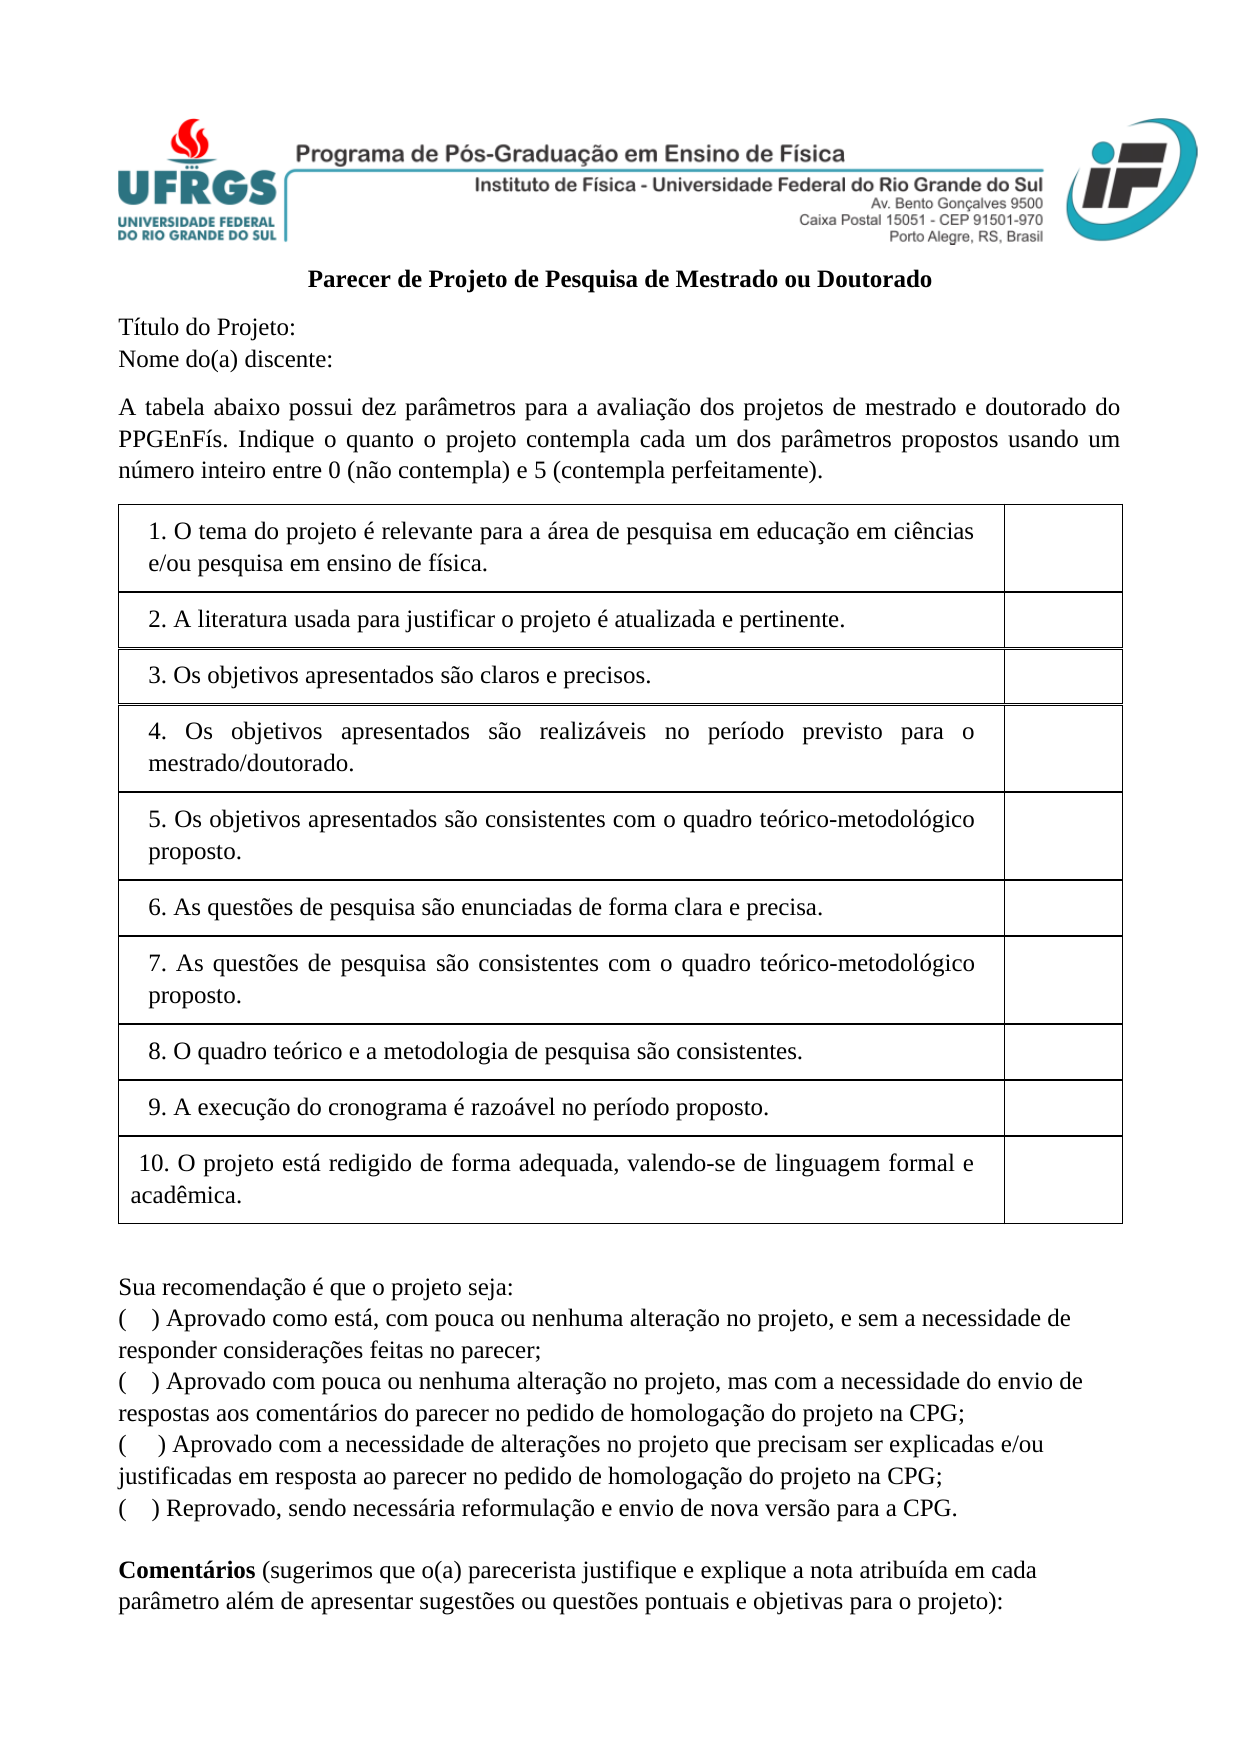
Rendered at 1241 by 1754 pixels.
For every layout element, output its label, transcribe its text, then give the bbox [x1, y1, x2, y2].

table_cell 3. Os objetivos apresentados são claros e precisos. [119, 650, 1004, 703]
text ( ) Reprovado, sendo necessária reformulação e envio de nova versão para a CPG. [118, 1493, 1122, 1521]
table_header [1005, 505, 1122, 591]
table_cell [1005, 793, 1122, 879]
table_cell [1005, 593, 1122, 647]
table_cell [1005, 1025, 1122, 1079]
table_cell 2. A literatura usada para justificar o projeto é atualizada e pertinente. [119, 593, 1004, 647]
table_cell 4. Os objetivos apresentados são realizáveis no período previsto para o mestrado/doutorado. [119, 706, 1004, 791]
table_cell [1005, 650, 1122, 703]
table_cell [1005, 937, 1122, 1023]
table_header 1. O tema do projeto é relevante para a área de pesquisa em educação em ciências e/ou pesquisa em ensino de física. [119, 505, 1004, 591]
table_cell 8. O quadro teórico e a metodologia de pesquisa são consistentes. [119, 1025, 1004, 1079]
table_cell 5. Os objetivos apresentados são consistentes com o quadro teórico-metodológico proposto. [119, 793, 1004, 879]
table_cell 7. As questões de pesquisa são consistentes com o quadro teórico-metodológico proposto. [119, 937, 1004, 1023]
table_cell [1005, 706, 1122, 791]
table_cell [1005, 1081, 1122, 1135]
table_cell 6. As questões de pesquisa são enunciadas de forma clara e precisa. [119, 881, 1004, 935]
table_cell [1005, 1137, 1122, 1223]
text Título do Projeto: Nome do(a) discente: [118, 312, 1122, 373]
text A tabela abaixo possui dez parâmetros para a avaliação dos projetos de mestrado e doutorado do PPGEnFís. Indique o quanto o projeto contempla cada um dos parâmetros propostos usando um número inteiro entre 0 (não contempla) e 5 (contempla perfeitamente). [118, 392, 1122, 484]
text ( ) Aprovado com pouca ou nenhuma alteração no projeto, mas com a necessidade do envio de respostas aos comentários do parecer no pedido de homologação do projeto na CPG; [118, 1366, 1122, 1427]
text ( ) Aprovado como está, com pouca ou nenhuma alteração no projeto, e sem a necessidade de responder considerações feitas no parecer; [118, 1303, 1122, 1363]
text Sua recomendação é que o projeto seja: [118, 1272, 1122, 1300]
table_cell 10. O projeto está redigido de forma adequada, valendo-se de linguagem formal e acadêmica. [119, 1137, 1004, 1223]
text Parecer de Projeto de Pesquisa de Mestrado ou Doutorado [118, 264, 1122, 293]
table_cell 9. A execução do cronograma é razoável no período proposto. [119, 1081, 1004, 1135]
text Comentários (sugerimos que o(a) parecerista justifique e explique a nota atribuída em cada parâmetro além de apresentar sugestões ou questões pontuais e objetivas para o projeto): [118, 1555, 1122, 1615]
table_cell [1005, 881, 1122, 935]
text ( ) Aprovado com a necessidade de alterações no projeto que precisam ser explicadas e/ou justificadas em resposta ao parecer no pedido de homologação do projeto na CPG; [118, 1429, 1122, 1490]
